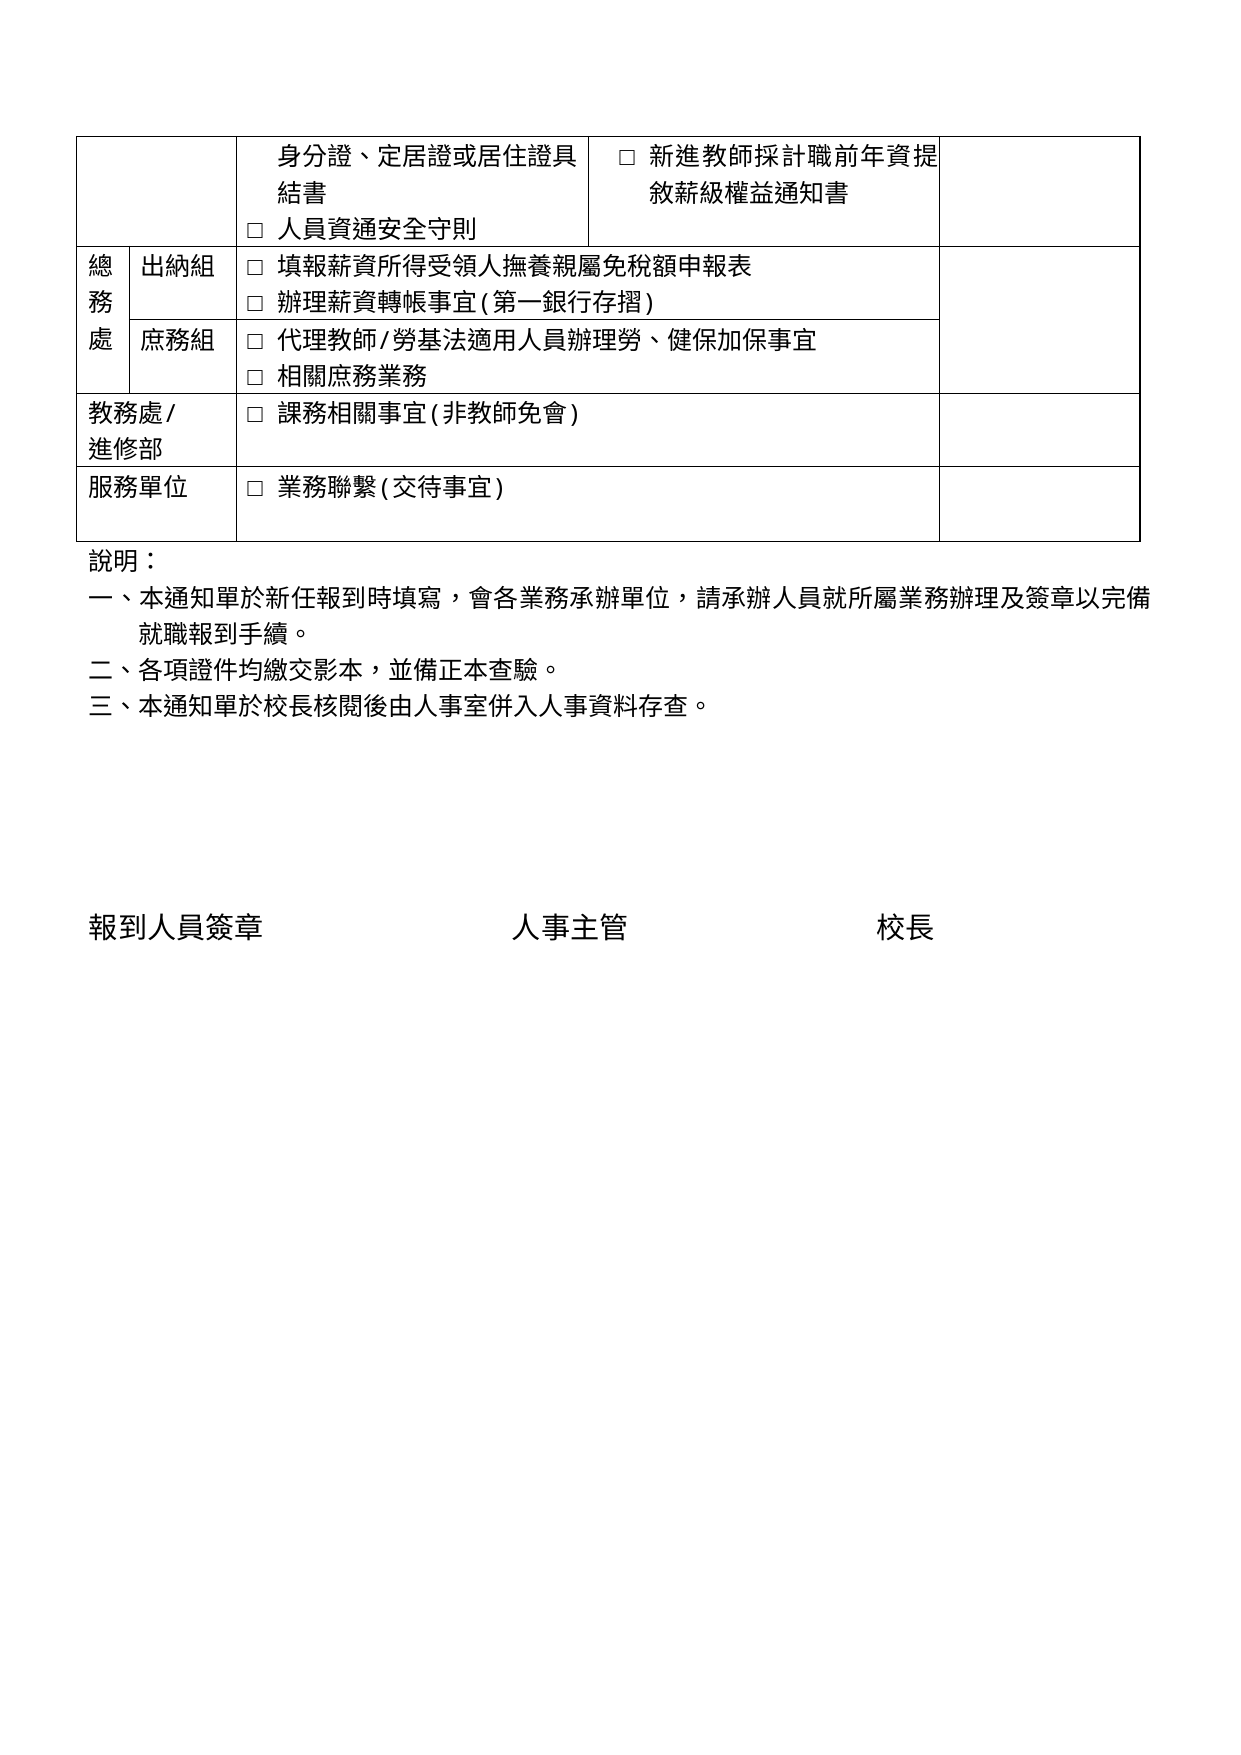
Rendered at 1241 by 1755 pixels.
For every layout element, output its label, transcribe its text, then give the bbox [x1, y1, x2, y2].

table_cell 教務處/ 進修部 [77, 394, 236, 466]
table_cell [940, 137, 1139, 246]
table_cell 填報薪資所得受領人撫養親屬免稅額申報表 辦理薪資轉帳事宜(第一銀行存摺) [237, 247, 939, 319]
text 三、本通知單於校長核閱後由人事室併入人事資料存查。 [89, 687, 1152, 723]
table_cell 庶務組 [130, 320, 236, 393]
table_cell 個別項目 公務人員： 新職派令 曾任政府機關（構）、公立學校全時專任人員年資併計公務人員休假年資申請書 公務人員履歷表1份(請至ECPA人事服務網填寫) 教育人員： 大學以上學歷畢業證書 合格教師證(如有試用教師年資請併附試用教師登記證明) 歷次敘薪通知書 歷次成績考核通知書 歷任職務離職證明 任教領域相關之業界工作服務證明書1份(註：應聘本校專業科目或技術科目之專任教師請加附1年以上任教領域相關之業界工作服務證明或投保紀錄表，且業界實務工作經驗，不包括於短期補習班或各級學校從事教學工作之經驗。) 新進教師採計職前年資提敘薪級權益通知書 [589, 137, 939, 246]
text 一、本通知單於新任報到時填寫，會各業務承辦單位，請承辦人員就所屬業務辦理及簽章以完備就職報到手續。 [89, 578, 1152, 651]
table_cell 課務相關事宜(非教師免會) [237, 394, 939, 466]
text 報到人員簽章 人事主管 校長 [89, 904, 1152, 947]
table_cell [940, 394, 1139, 466]
text 說明： [89, 542, 1152, 578]
text 二、各項證件均繳交影本，並備正本查驗。 [89, 651, 1152, 687]
table_cell [940, 247, 1139, 393]
table_cell 業務聯繫(交待事宜) [237, 467, 939, 541]
table_cell 總務處 [77, 247, 129, 393]
table_cell 共同項目 到職通知單 原服務單位離職（服務）證明書影本1份 原服務單位全民健保（勞保、公保、退撫）轉出紀錄表1份 公立醫療院所體檢表(加附胸部X光檢查)1份 身分證、戶口名簿或戶籍謄本影本1份 證件照電子檔 兵役、身心障礙、原住民證明影本(無者免附) 曾辦理留職停薪者，請併附相關核准函 全民健康保險保險對象投保申報表(眷屬加保用，若無則免附) 參加公務人員退休撫卹基金/儲金人員補繳退撫基金/儲金年資權益通知書 個人資料提供及使用同意書 保密切結書 查閱性侵害犯罪加害人登記檔案同意書 擬任人員未在中國大陸設有戶籍、領用中國大陸護照、 身分證、定居證或居住證具結書 人員資通安全守則 [237, 137, 588, 246]
table_cell 代理教師/勞基法適用人員辦理勞、健保加保事宜 相關庶務業務 [237, 320, 939, 393]
table_cell [77, 137, 236, 246]
table_cell [940, 467, 1139, 541]
table_cell 出納組 [130, 247, 236, 319]
table_cell 服務單位 [77, 467, 236, 541]
